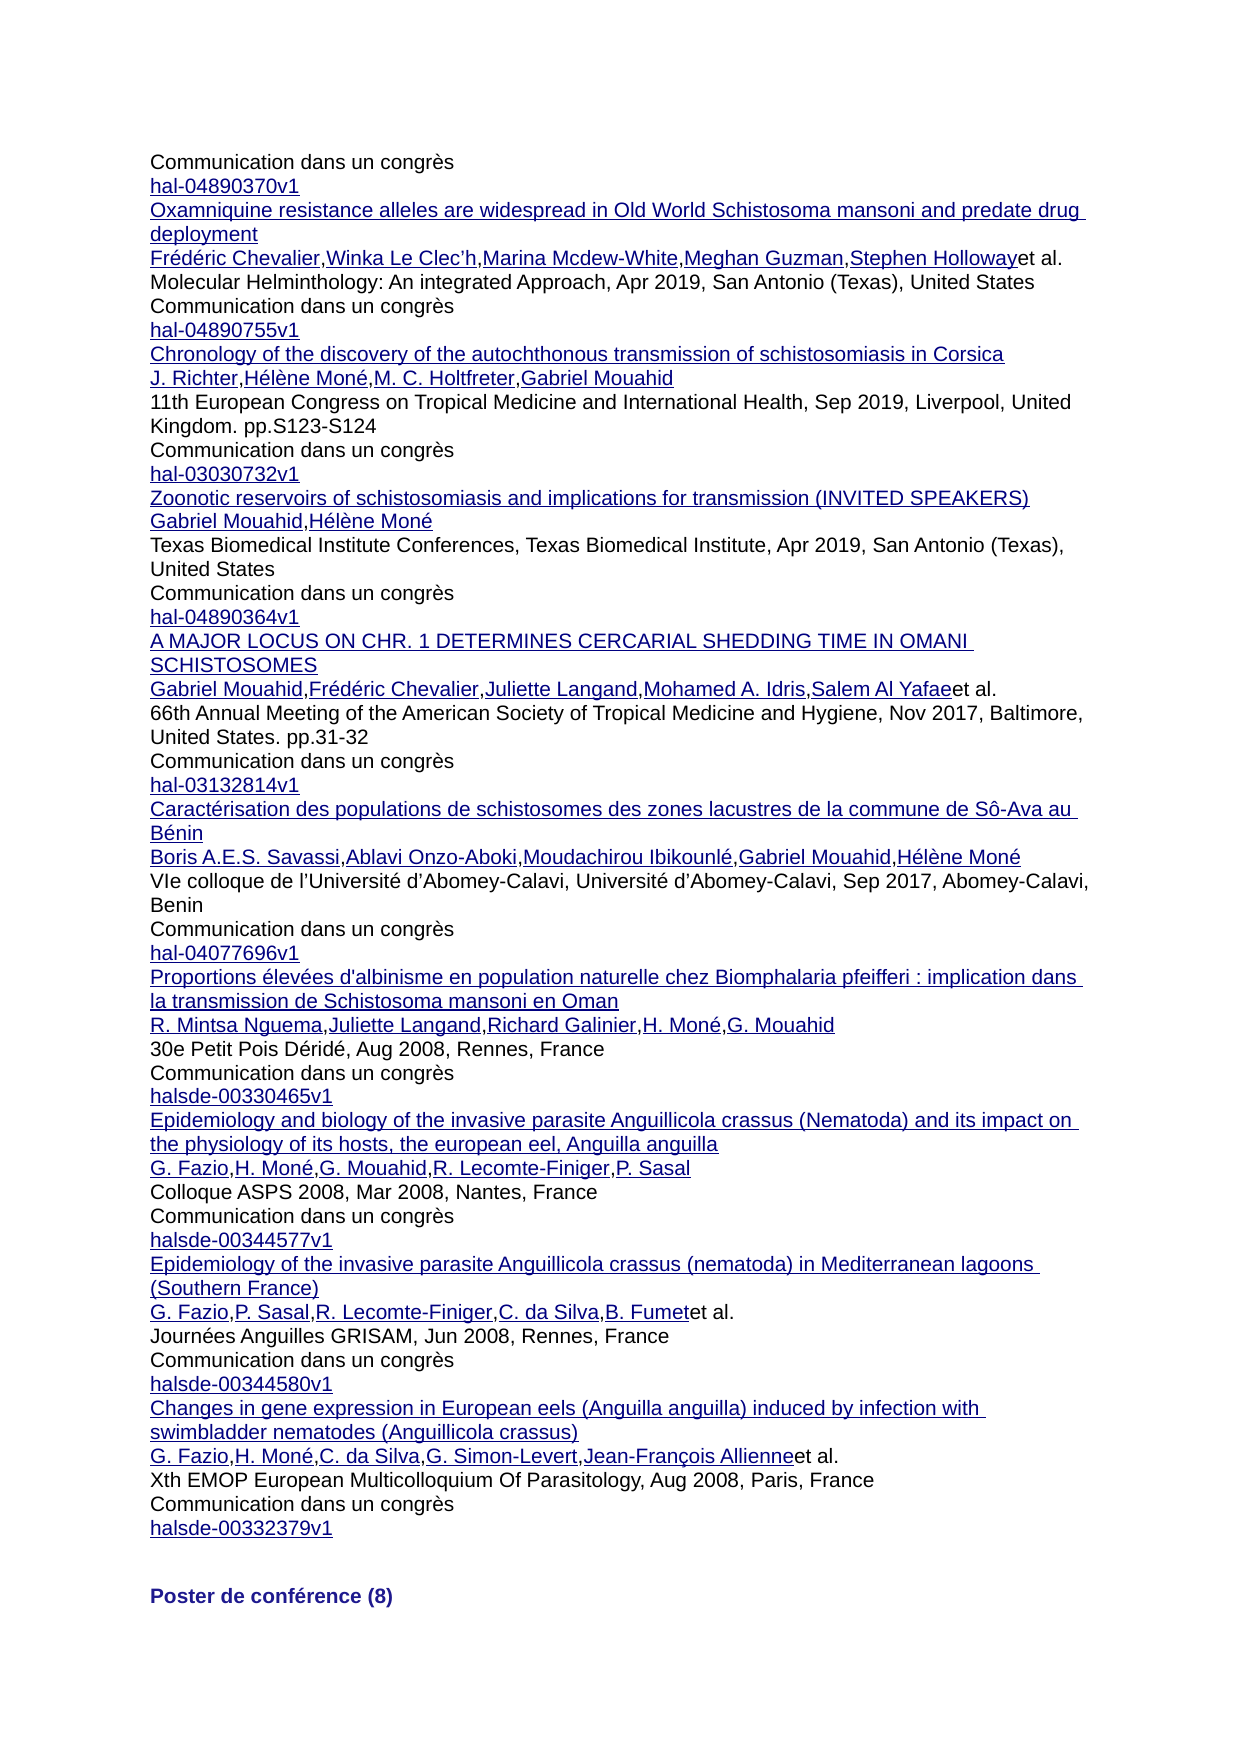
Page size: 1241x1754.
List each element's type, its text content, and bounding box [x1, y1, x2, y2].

subtitle Poster de conférence (8) [150, 1584, 1090, 1608]
table_cell Communication dans un congrès hal-04890370v1 [150, 150, 1090, 198]
table_cell Changes in gene expression in European eels (Anguilla anguilla) induced by infection with swimbladder nematodes (Anguillicola crassus) G. Fazio,H. Moné,C. da Silva,G. Simon-Levert,Jean-François Allienneet al. Xth EMOP European Multicolloquium Of Parasitology, Aug 2008, Paris, France Communication dans un congrès halsde-00332379v1 [150, 1396, 1090, 1539]
table_cell A MAJOR LOCUS ON CHR. 1 DETERMINES CERCARIAL SHEDDING TIME IN OMANI SCHISTOSOMES Gabriel Mouahid,Frédéric Chevalier,Juliette Langand,Mohamed A. Idris,Salem Al Yafaeet al. 66th Annual Meeting of the American Society of Tropical Medicine and Hygiene, Nov 2017, Baltimore, United States. pp.31-32 Communication dans un congrès hal-03132814v1 [150, 629, 1090, 797]
table_cell Chronology of the discovery of the autochthonous transmission of schistosomiasis in Corsica J. Richter,Hélène Moné,M. C. Holtfreter,Gabriel Mouahid 11th European Congress on Tropical Medicine and International Health, Sep 2019, Liverpool, United Kingdom. pp.S123-S124 Communication dans un congrès hal-03030732v1 [150, 342, 1090, 485]
table_cell Zoonotic reservoirs of schistosomiasis and implications for transmission (INVITED SPEAKERS) Gabriel Mouahid,Hélène Moné Texas Biomedical Institute Conferences, Texas Biomedical Institute, Apr 2019, San Antonio (Texas), United States Communication dans un congrès hal-04890364v1 [150, 485, 1090, 629]
table_cell Caractérisation des populations de schistosomes des zones lacustres de la commune de Sô-Ava au Bénin Boris A.E.S. Savassi,Ablavi Onzo-Aboki,Moudachirou Ibikounlé,Gabriel Mouahid,Hélène Moné VIe colloque de l’Université d’Abomey-Calavi, Université d’Abomey-Calavi, Sep 2017, Abomey-Calavi, Benin Communication dans un congrès hal-04077696v1 [150, 797, 1090, 964]
table_cell Epidemiology of the invasive parasite Anguillicola crassus (nematoda) in Mediterranean lagoons (Southern France) G. Fazio,P. Sasal,R. Lecomte-Finiger,C. da Silva,B. Fumetet al. Journées Anguilles GRISAM, Jun 2008, Rennes, France Communication dans un congrès halsde-00344580v1 [150, 1252, 1090, 1396]
table_cell Proportions élevées d'albinisme en population naturelle chez Biomphalaria pfeifferi : implication dans la transmission de Schistosoma mansoni en Oman R. Mintsa Nguema,Juliette Langand,Richard Galinier,H. Moné,G. Mouahid 30e Petit Pois Déridé, Aug 2008, Rennes, France Communication dans un congrès halsde-00330465v1 [150, 965, 1090, 1108]
table_cell Epidemiology and biology of the invasive parasite Anguillicola crassus (Nematoda) and its impact on the physiology of its hosts, the european eel, Anguilla anguilla G. Fazio,H. Moné,G. Mouahid,R. Lecomte-Finiger,P. Sasal Colloque ASPS 2008, Mar 2008, Nantes, France Communication dans un congrès halsde-00344577v1 [150, 1108, 1090, 1252]
table_cell Oxamniquine resistance alleles are widespread in Old World Schistosoma mansoni and predate drug deployment Frédéric Chevalier,Winka Le Clec’h,Marina Mcdew-White,Meghan Guzman,Stephen Hollowayet al. Molecular Helminthology: An integrated Approach, Apr 2019, San Antonio (Texas), United States Communication dans un congrès hal-04890755v1 [150, 198, 1090, 342]
